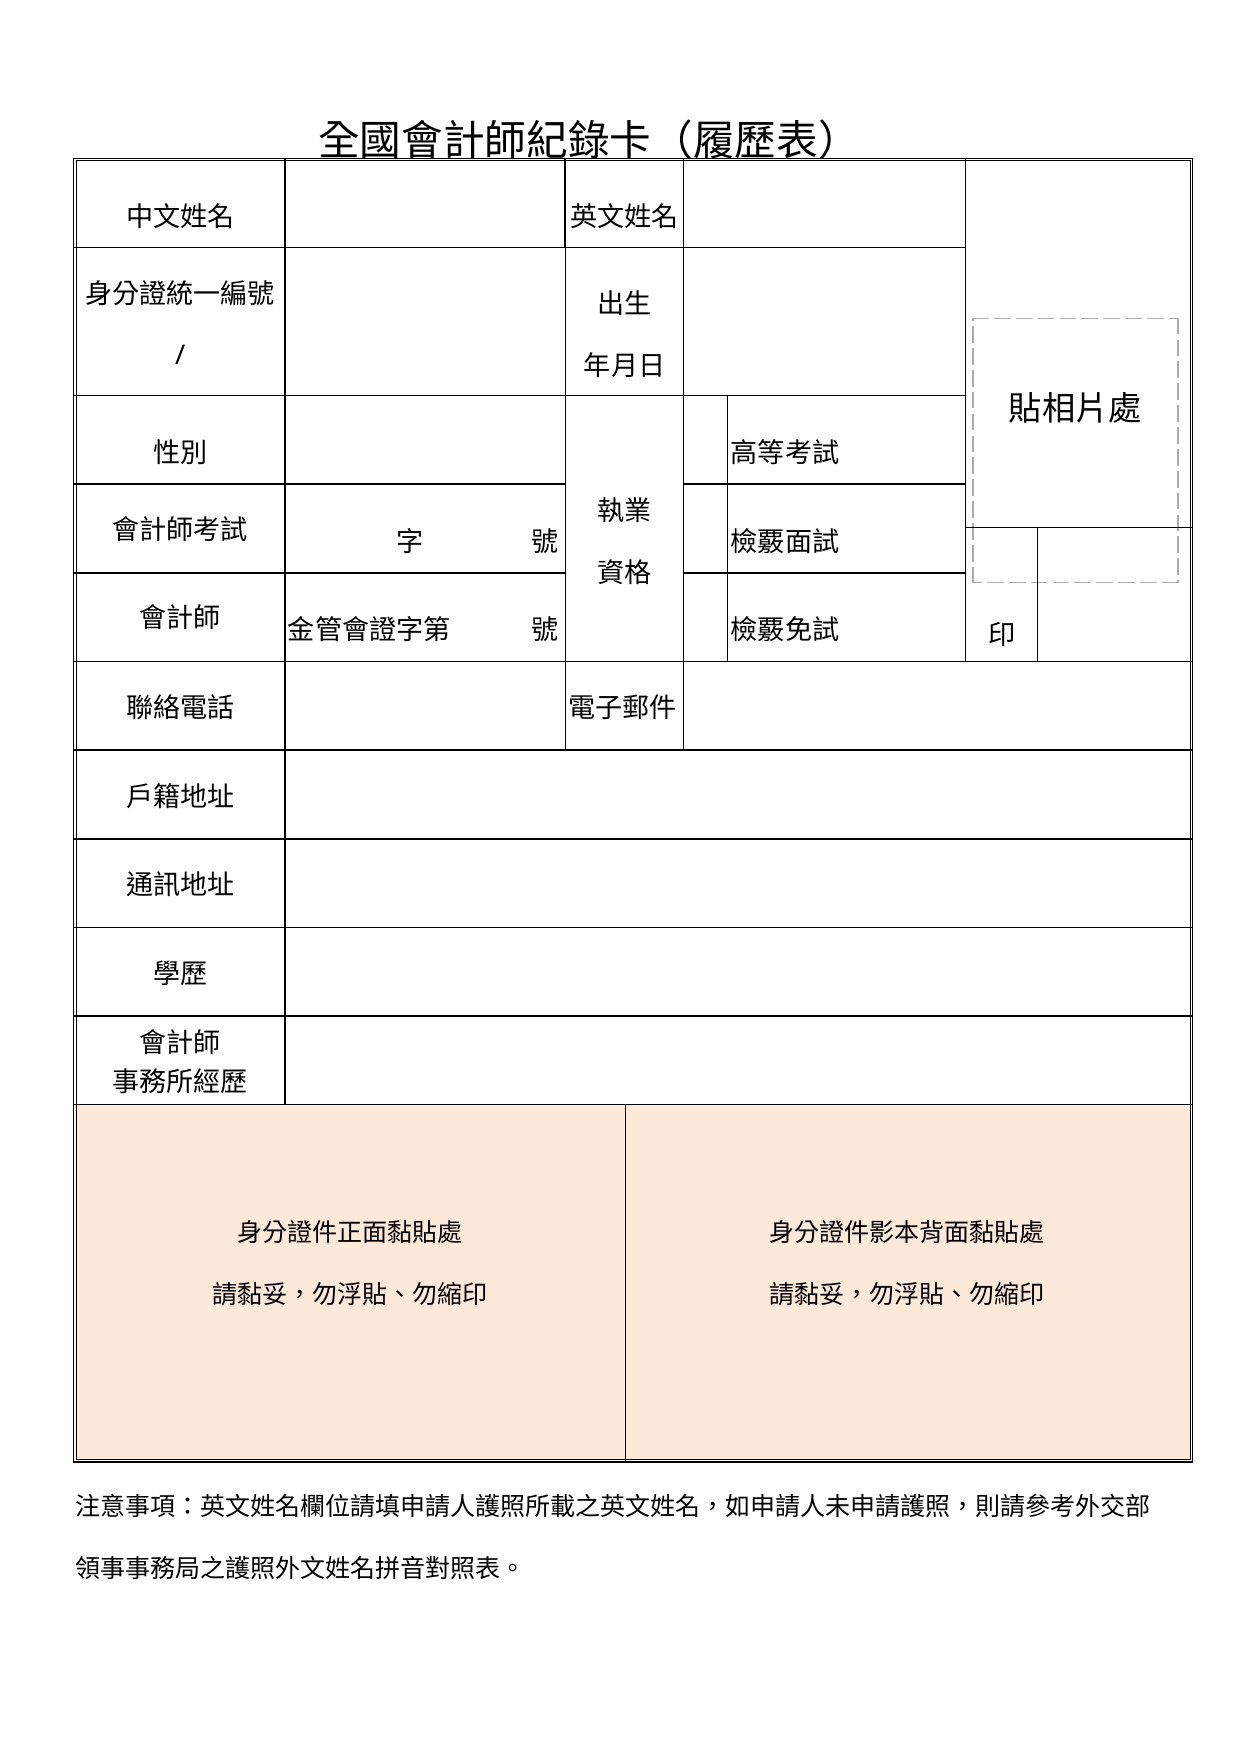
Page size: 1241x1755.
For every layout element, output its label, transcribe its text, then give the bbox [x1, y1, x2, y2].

table_cell 會計師考試 及格證書 [77, 485, 284, 572]
table_cell [684, 574, 727, 661]
table_cell 檢覈免試 [728, 574, 965, 661]
table_cell 身分證件正面黏貼處 請黏妥，勿浮貼、勿縮印 [77, 1105, 625, 1459]
table_header 中文姓名 [77, 161, 284, 247]
table_cell [286, 662, 565, 749]
table_cell [684, 248, 965, 395]
table_cell 聯絡電話 [77, 662, 284, 749]
table_cell [684, 396, 727, 483]
table_cell 檢覈面試 [728, 485, 965, 572]
table_cell 身分證統一編號/ 護照號碼/ 居留證統一證號 [77, 248, 284, 395]
table_cell 執業 資格 [566, 396, 683, 661]
table_header [684, 161, 965, 247]
table_cell [684, 485, 727, 572]
table_header [1038, 528, 1179, 583]
table_cell 字 號 [286, 485, 565, 572]
table_cell [286, 840, 1190, 926]
table_cell 電子郵件 [566, 662, 683, 749]
table_cell 會計師 事務所經歷 [77, 1017, 284, 1103]
table_cell [286, 1017, 1190, 1103]
table_cell 性別 [77, 396, 284, 483]
table_cell 出生 年月日 [566, 248, 683, 395]
table_header 英文姓名 [566, 161, 683, 247]
table_cell [1038, 528, 1190, 661]
table_cell [684, 662, 1190, 749]
table_cell 戶籍地址 [77, 751, 284, 838]
table_header [972, 528, 1037, 583]
table_header [286, 161, 564, 247]
table_cell 通訊地址 [77, 840, 284, 926]
table_cell [286, 396, 565, 483]
text 全國會計師紀錄卡（履歷表） [75, 96, 1218, 158]
table_cell [286, 928, 1190, 1015]
table_cell 學歷 [77, 928, 284, 1015]
table_cell [286, 751, 1190, 838]
table_cell 身分證件影本背面黏貼處 請黏妥，勿浮貼、勿縮印 [626, 1105, 1190, 1459]
table_cell 高等考試 [728, 396, 965, 483]
table_cell [286, 248, 565, 395]
table_cell 金管會證字第 號 [286, 574, 565, 661]
table_cell 會計師 證書 [77, 574, 284, 661]
table_cell 印 章 [966, 528, 1037, 661]
text 注意事項：英文姓名欄位請填申請人護照所載之英文姓名，如申請人未申請護照，則請參考外交部領事事務局之護照外文姓名拼音對照表。 [75, 1463, 1165, 1587]
table_header [966, 161, 1190, 527]
